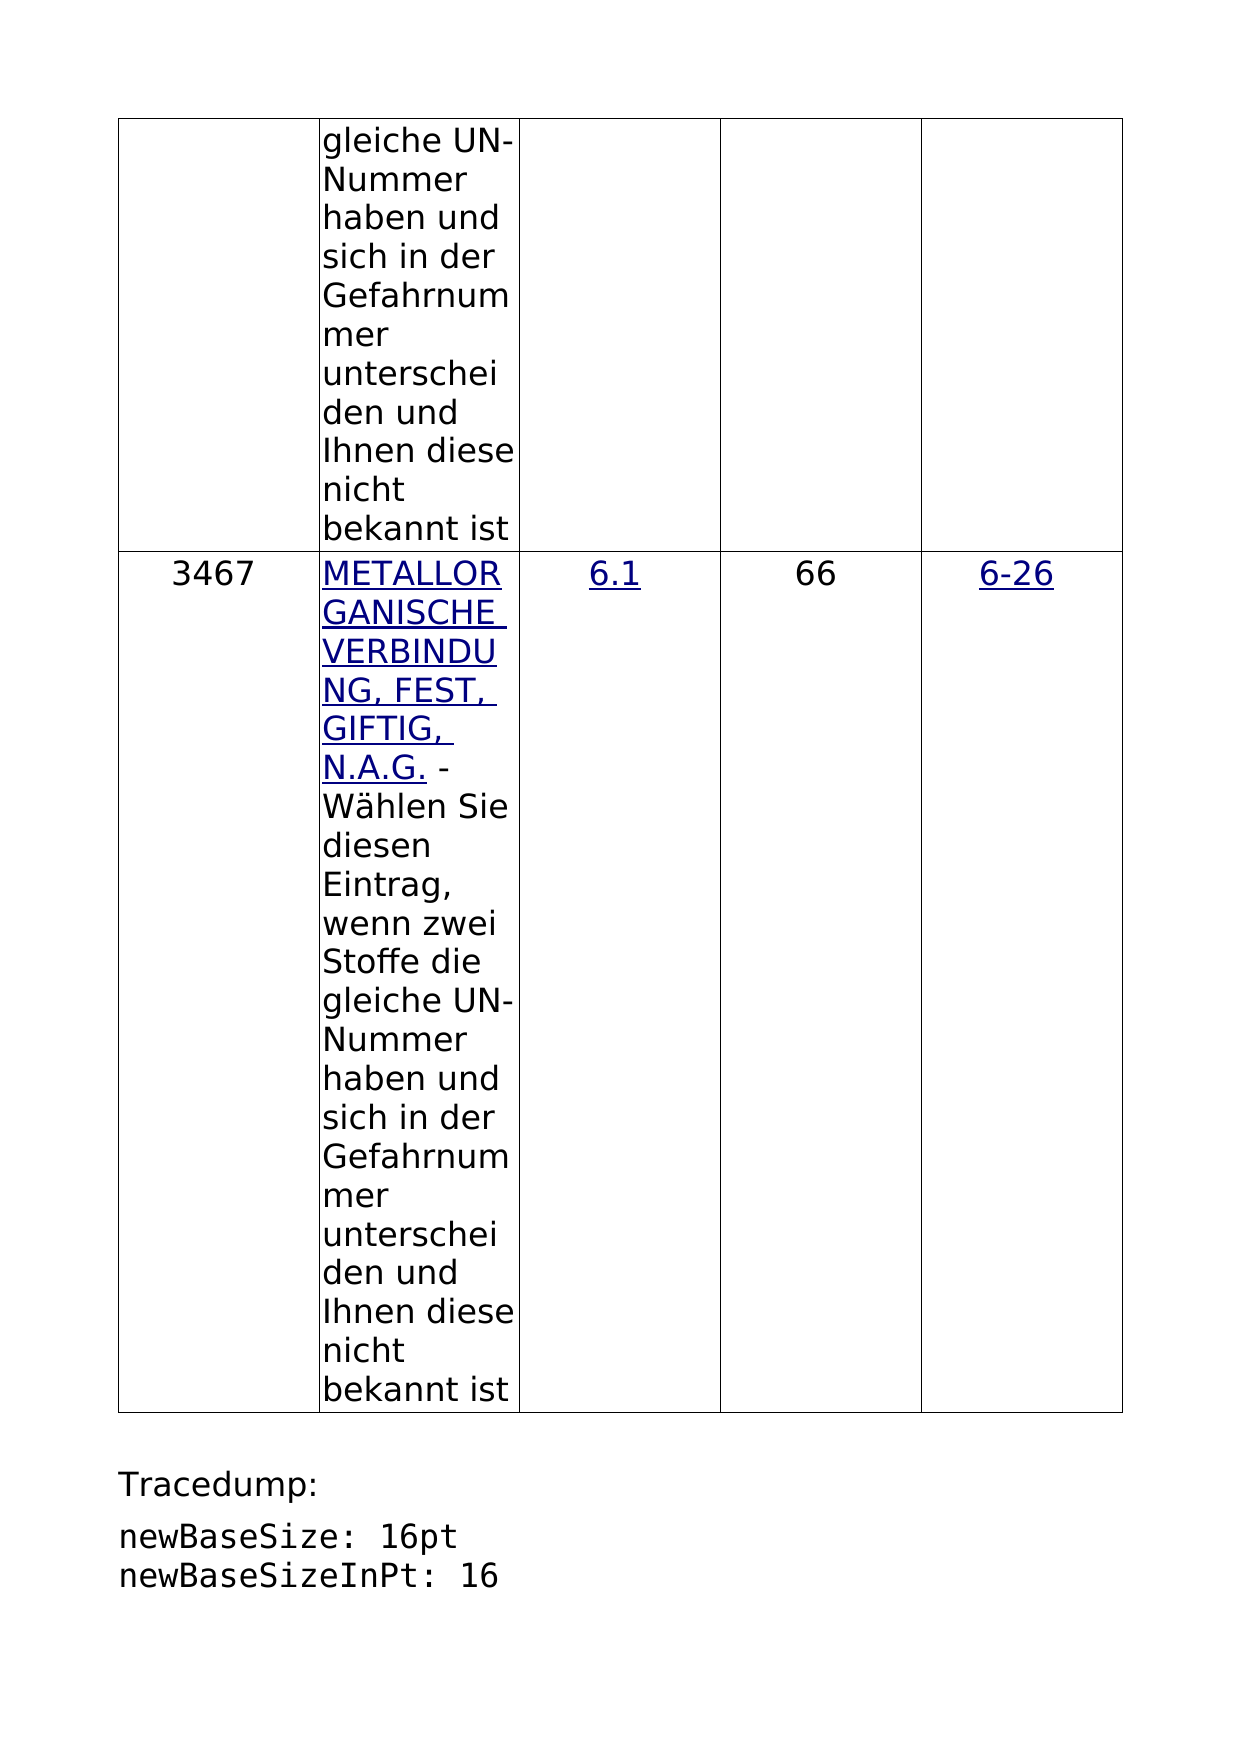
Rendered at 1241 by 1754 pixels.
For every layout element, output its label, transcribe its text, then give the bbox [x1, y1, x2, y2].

table_cell [520, 119, 720, 551]
text Tracedump: [118, 1427, 1122, 1505]
table_cell gleiche UN-Nummer haben und sich in der Gefahrnummer unterscheiden und Ihnen diese nicht bekannt ist [320, 119, 519, 551]
text newBaseSize: 16pt newBaseSizeInPt: 16 [118, 1517, 1122, 1595]
table_cell [119, 119, 319, 551]
table_cell 6.1 [520, 552, 720, 1412]
table_cell 66 [721, 552, 921, 1412]
table_cell 6-26 [922, 552, 1122, 1412]
table_cell 3467 [119, 552, 319, 1412]
table_cell [922, 119, 1122, 551]
table_cell METALLORGANISCHE VERBINDUNG, FEST, GIFTIG, N.A.G. - Wählen Sie diesen Eintrag, wenn zwei Stoffe die gleiche UN-Nummer haben und sich in der Gefahrnummer unterscheiden und Ihnen diese nicht bekannt ist [320, 552, 519, 1412]
table_cell [721, 119, 921, 551]
